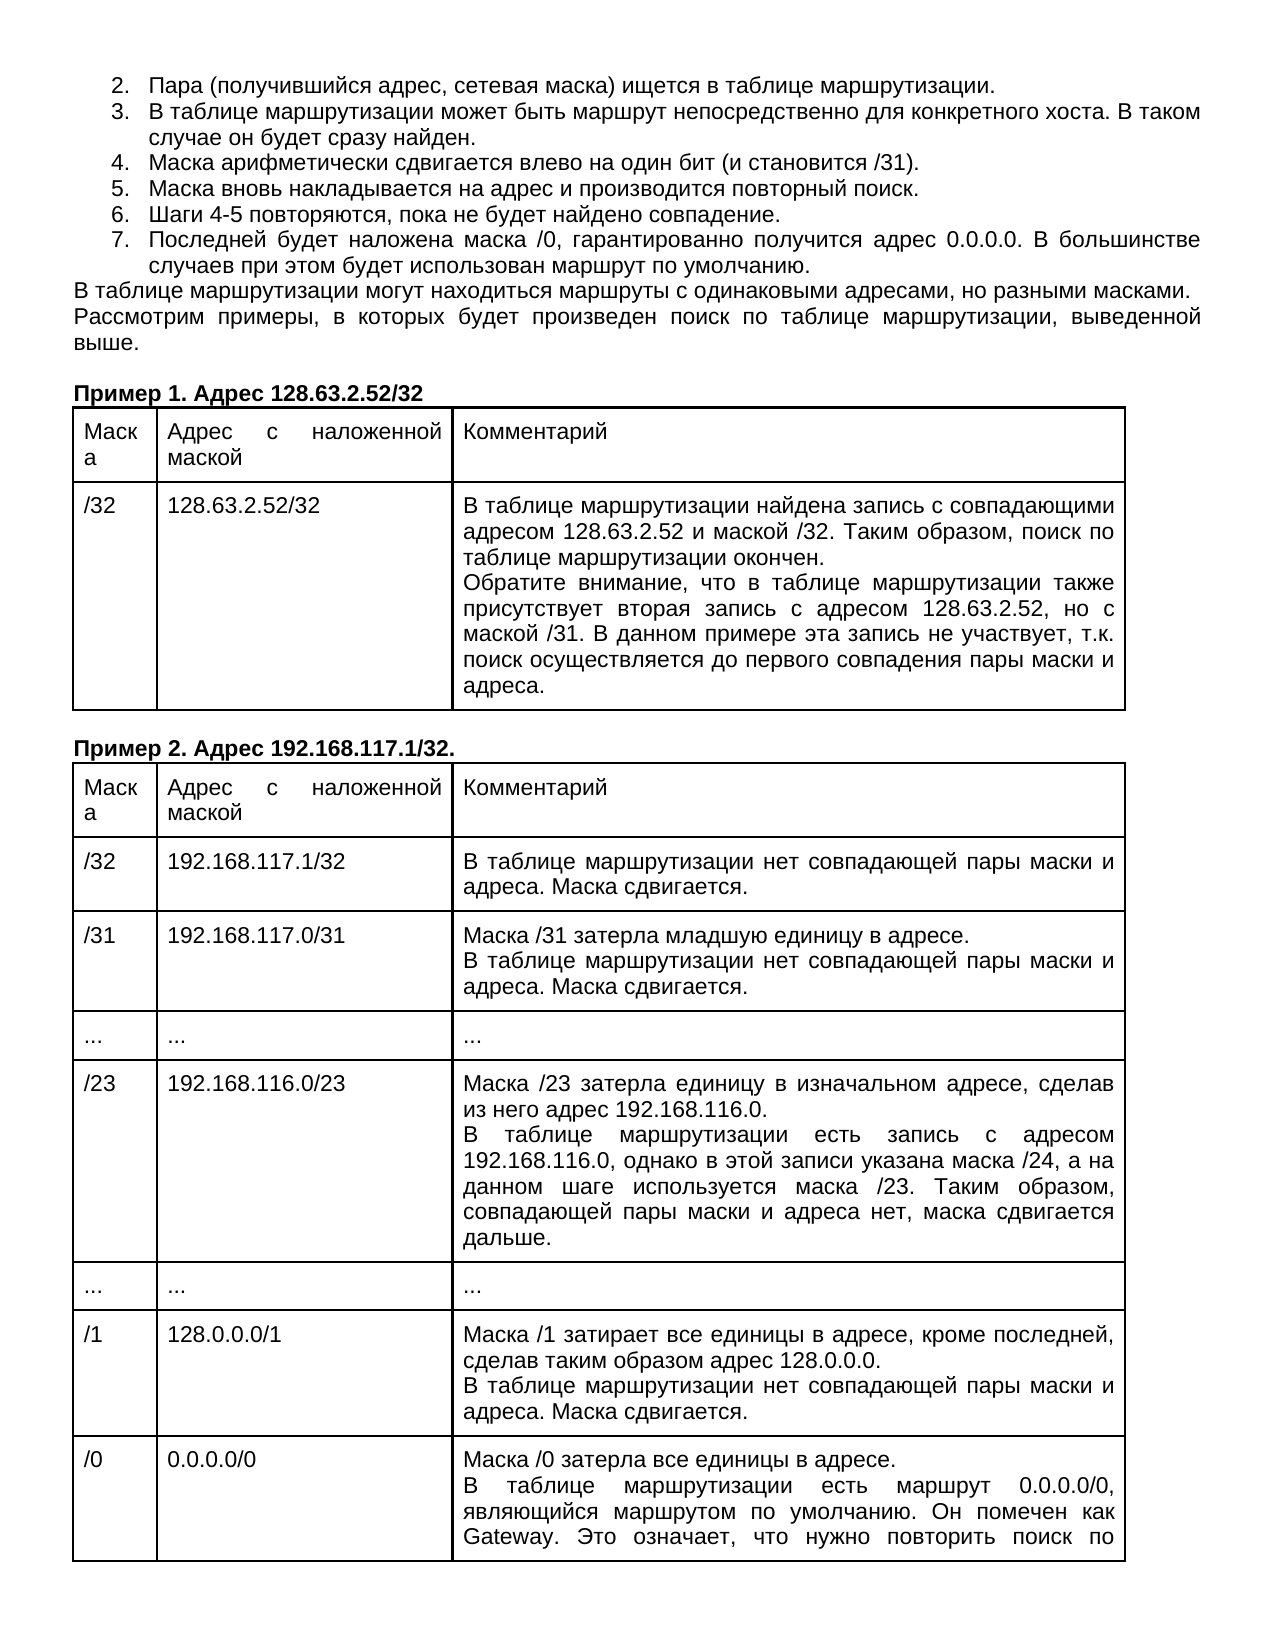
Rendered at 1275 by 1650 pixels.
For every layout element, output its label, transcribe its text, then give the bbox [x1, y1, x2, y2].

table_header Адрес с наложенной маской [158, 764, 451, 836]
table_cell /32 [74, 838, 156, 910]
table_cell Маска /1 затирает все единицы в адресе, кроме последней, сделав таким образом адрес 128.0.0.0. В таблице маршрутизации нет совпадающей пары маски и адреса. Маска сдвигается. [454, 1311, 1124, 1435]
table_cell /1 [74, 1311, 156, 1435]
table_header Маска [74, 409, 156, 481]
table_cell 0.0.0.0/0 [158, 1437, 451, 1560]
text Пример 1. Адрес 128.63.2.52/32 [73, 381, 1202, 406]
table_cell ... [454, 1012, 1124, 1058]
table_cell ... [74, 1012, 156, 1058]
table_cell /31 [74, 912, 156, 1010]
text В таблице маршрутизации могут находиться маршруты с одинаковыми адресами, но разными масками. [73, 278, 1202, 304]
list В таблице маршрутизации может быть маршрут непосредственно для конкретного хоста. В таком случае он будет сразу найден. [111, 99, 1202, 150]
table_cell 192.168.117.1/32 [158, 838, 451, 910]
text Пример 2. Адрес 192.168.117.1/32. [73, 736, 1202, 762]
table_cell Маска /0 затерла все единицы в адресе. В таблице маршрутизации есть маршрут 0.0.0.0/0, являющийся маршрутом по умолчанию. Он помечен как Gateway. Это означает, что нужно повторить поиск по [454, 1437, 1124, 1560]
table_cell 192.168.117.0/31 [158, 912, 451, 1010]
list Маска вновь накладывается на адрес и производится повторный поиск. [111, 176, 1202, 201]
table_cell /32 [74, 483, 156, 708]
list Последней будет наложена маска /0, гарантированно получится адрес 0.0.0.0. В большинстве случаев при этом будет использован маршрут по умолчанию. [111, 227, 1202, 278]
table_header Маска [74, 764, 156, 836]
table_cell Маска /23 затерла единицу в изначальном адресе, сделав из него адрес 192.168.116.0. В таблице маршрутизации есть запись с адресом 192.168.116.0, однако в этой записи указана маска /24, а на данном шаге используется маска /23. Таким образом, совпадающей пары маски и адреса нет, маска сдвигается дальше. [454, 1061, 1124, 1261]
table_cell /23 [74, 1061, 156, 1261]
table_cell /0 [74, 1437, 156, 1560]
list Пара (получившийся адрес, сетевая маска) ищется в таблице маршрутизации. [111, 73, 1202, 99]
table_header Комментарий [454, 764, 1124, 836]
table_cell ... [454, 1263, 1124, 1309]
table_cell ... [74, 1263, 156, 1309]
list Маска арифметически сдвигается влево на один бит (и становится /31). [111, 150, 1202, 176]
text Рассмотрим примеры, в которых будет произведен поиск по таблице маршрутизации, выведенной выше. [73, 304, 1202, 355]
table_header Адрес с наложенной маской [158, 409, 451, 481]
list Шаги 4-5 повторяются, пока не будет найдено совпадение. [111, 201, 1202, 227]
table_cell В таблице маршрутизации нет совпадающей пары маски и адреса. Маска сдвигается. [454, 838, 1124, 910]
table_cell В таблице маршрутизации найдена запись с совпадающими адресом 128.63.2.52 и маской /32. Таким образом, поиск по таблице маршрутизации окончен. Обратите внимание, что в таблице маршрутизации также присутствует вторая запись с адресом 128.63.2.52, но с маской /31. В данном примере эта запись не участвует, т.к. поиск осуществляется до первого совпадения пары маски и адреса. [454, 483, 1124, 708]
table_cell 128.0.0.0/1 [158, 1311, 451, 1435]
table_cell Маска /31 затерла младшую единицу в адресе. В таблице маршрутизации нет совпадающей пары маски и адреса. Маска сдвигается. [454, 912, 1124, 1010]
table_header Комментарий [454, 409, 1124, 481]
table_cell 192.168.116.0/23 [158, 1061, 451, 1261]
table_cell 128.63.2.52/32 [158, 483, 451, 708]
table_cell ... [158, 1012, 451, 1058]
table_cell ... [158, 1263, 451, 1309]
